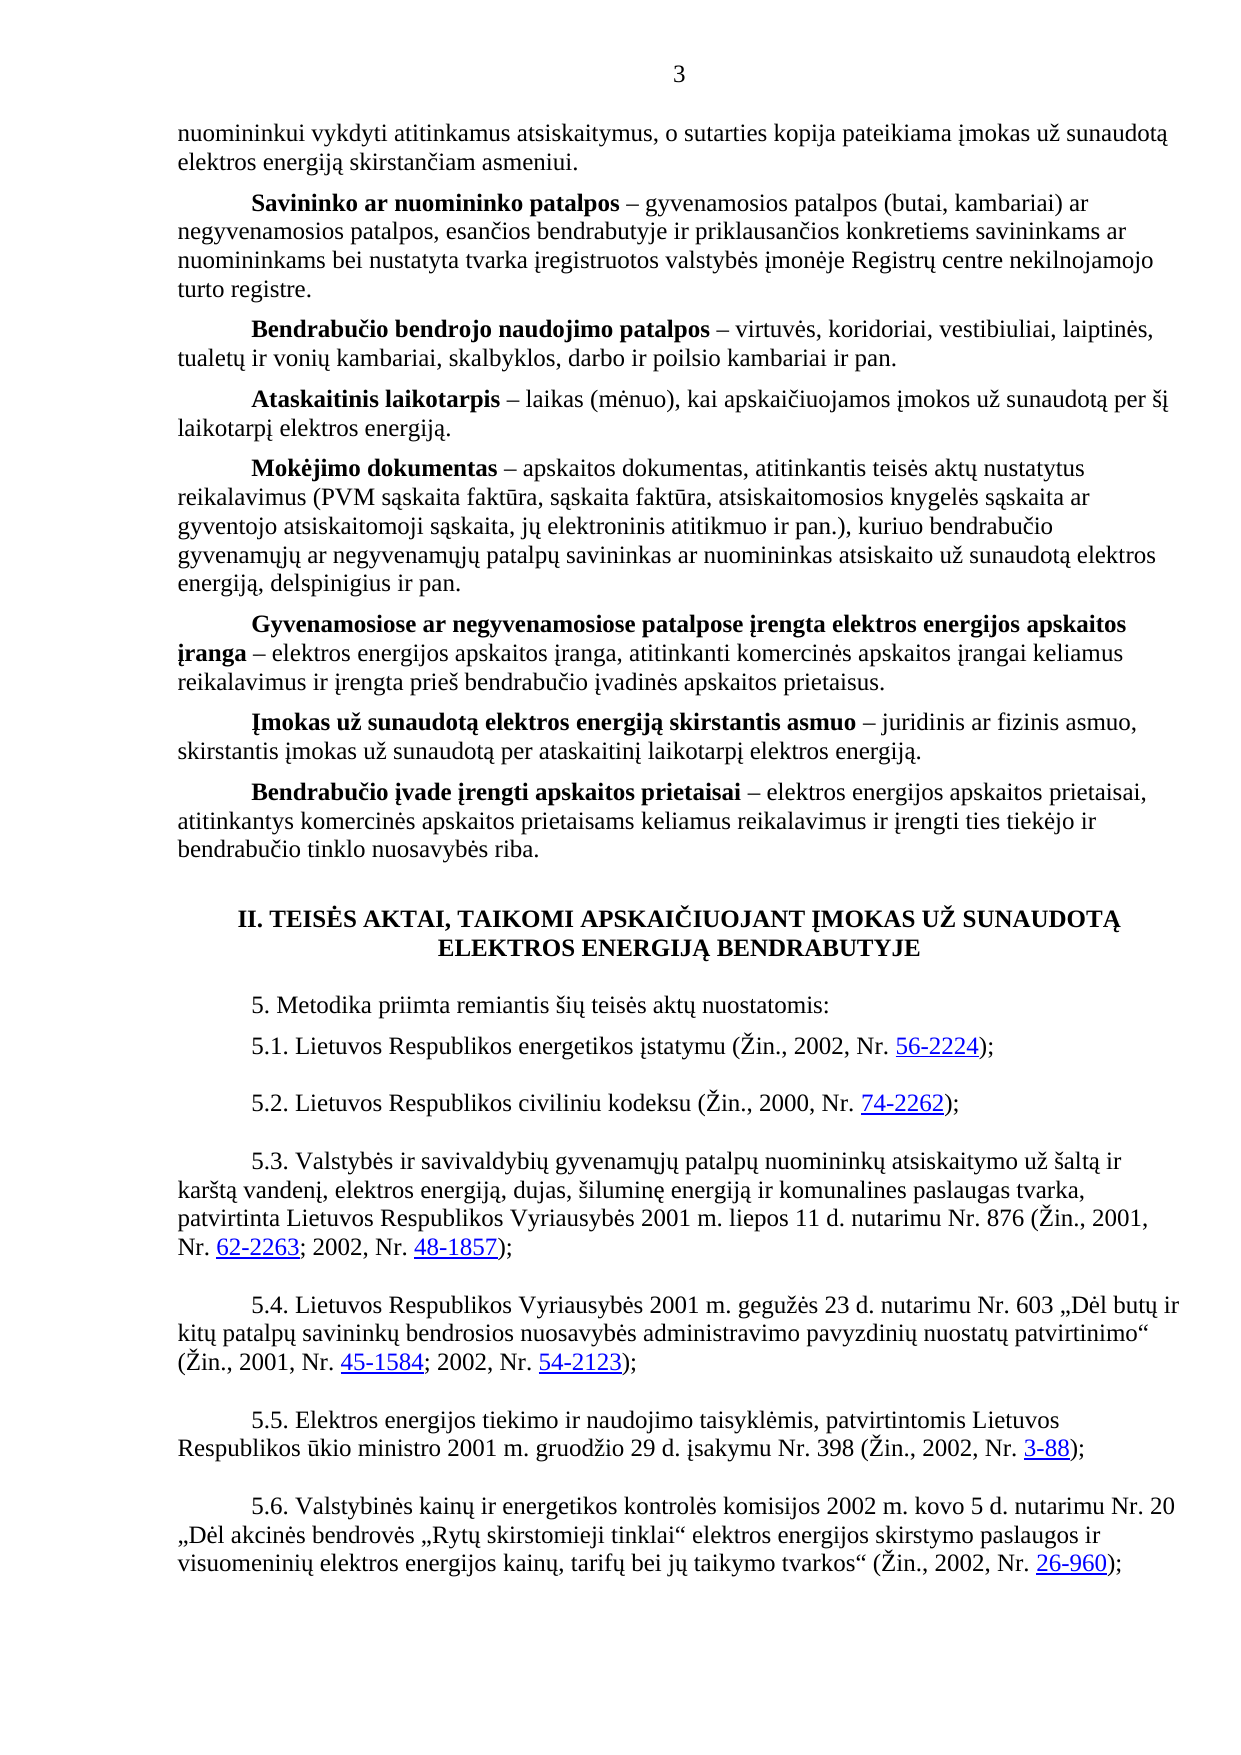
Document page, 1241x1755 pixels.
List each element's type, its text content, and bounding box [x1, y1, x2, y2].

text 5.1. Lietuvos Respublikos energetikos įstatymu (Žin., 2002, Nr. 56-2224); [177, 1031, 1181, 1060]
text Įmokas už sunaudotą elektros energiją skirstantis asmuo – juridinis ar fizinis asmuo, skirstantis įmokas už sunaudotą per ataskaitinį laikotarpį elektros energiją. [177, 707, 1181, 765]
text Mokėjimo dokumentas – apskaitos dokumentas, atitinkantis teisės aktų nustatytus reikalavimus (PVM sąskaita faktūra, sąskaita faktūra, atsiskaitomosios knygelės sąskaita ar gyventojo atsiskaitomoji sąskaita, jų elektroninis atitikmuo ir pan.), kuriuo bendrabučio gyvenamųjų ar negyvenamųjų patalpų savininkas ar nuomininkas atsiskaito už sunaudotą elektros energiją, delspinigius ir pan. [177, 453, 1181, 597]
text 5.2. Lietuvos Respublikos civiliniu kodeksu (Žin., 2000, Nr. 74-2262); [177, 1088, 1181, 1117]
text Gyvenamosiose ar negyvenamosiose patalpose įrengta elektros energijos apskaitos įranga – elektros energijos apskaitos įranga, atitinkanti komercinės apskaitos įrangai keliamus reikalavimus ir įrengta prieš bendrabučio įvadinės apskaitos prietaisus. [177, 609, 1181, 696]
text 5. Metodika priimta remiantis šių teisės aktų nuostatomis: [177, 990, 1181, 1019]
text Ataskaitinis laikotarpis – laikas (mėnuo), kai apskaičiuojamos įmokos už sunaudotą per šį laikotarpį elektros energiją. [177, 384, 1181, 442]
text Bendrabučio įvade įrengti apskaitos prietaisai – elektros energijos apskaitos prietaisai, atitinkantys komercinės apskaitos prietaisams keliamus reikalavimus ir įrengti ties tiekėjo ir bendrabučio tinklo nuosavybės riba. [177, 777, 1181, 863]
text Savininko ar nuomininko patalpos – gyvenamosios patalpos (butai, kambariai) ar negyvenamosios patalpos, esančios bendrabutyje ir priklausančios konkretiems savininkams ar nuomininkams bei nustatyta tvarka įregistruotos valstybės įmonėje Registrų centre nekilnojamojo turto registre. [177, 188, 1181, 303]
text 5.6. Valstybinės kainų ir energetikos kontrolės komisijos 2002 m. kovo 5 d. nutarimu Nr. 20 „Dėl akcinės bendrovės „Rytų skirstomieji tinklai“ elektros energijos skirstymo paslaugos ir visuomeninių elektros energijos kainų, tarifų bei jų taikymo tvarkos“ (Žin., 2002, Nr. 26-960); [177, 1491, 1181, 1577]
text 5.3. Valstybės ir savivaldybių gyvenamųjų patalpų nuomininkų atsiskaitymo už šaltą ir karštą vandenį, elektros energiją, dujas, šiluminę energiją ir komunalines paslaugas tvarka, patvirtinta Lietuvos Respublikos Vyriausybės 2001 m. liepos 11 d. nutarimu Nr. 876 (Žin., 2001, Nr. 62-2263; 2002, Nr. 48-1857); [177, 1146, 1181, 1261]
text II. TEISĖS AKTAI, TAIKOMI APSKAIČIUOJANT ĮMOKAS UŽ SUNAUDOTĄ ELEKTROS ENERGIJĄ BENDRABUTYJE [177, 904, 1181, 961]
text 5.4. Lietuvos Respublikos Vyriausybės 2001 m. gegužės 23 d. nutarimu Nr. 603 „Dėl butų ir kitų patalpų savininkų bendrosios nuosavybės administravimo pavyzdinių nuostatų patvirtinimo“ (Žin., 2001, Nr. 45-1584; 2002, Nr. 54-2123); [177, 1290, 1181, 1376]
text Bendrabučio bendrojo naudojimo patalpos – virtuvės, koridoriai, vestibiuliai, laiptinės, tualetų ir vonių kambariai, skalbyklos, darbo ir poilsio kambariai ir pan. [177, 314, 1181, 372]
text nuomininkui vykdyti atitinkamus atsiskaitymus, o sutarties kopija pateikiama įmokas už sunaudotą elektros energiją skirstančiam asmeniui. [177, 118, 1181, 176]
text 5.5. Elektros energijos tiekimo ir naudojimo taisyklėmis, patvirtintomis Lietuvos Respublikos ūkio ministro 2001 m. gruodžio 29 d. įsakymu Nr. 398 (Žin., 2002, Nr. 3-88); [177, 1405, 1181, 1462]
